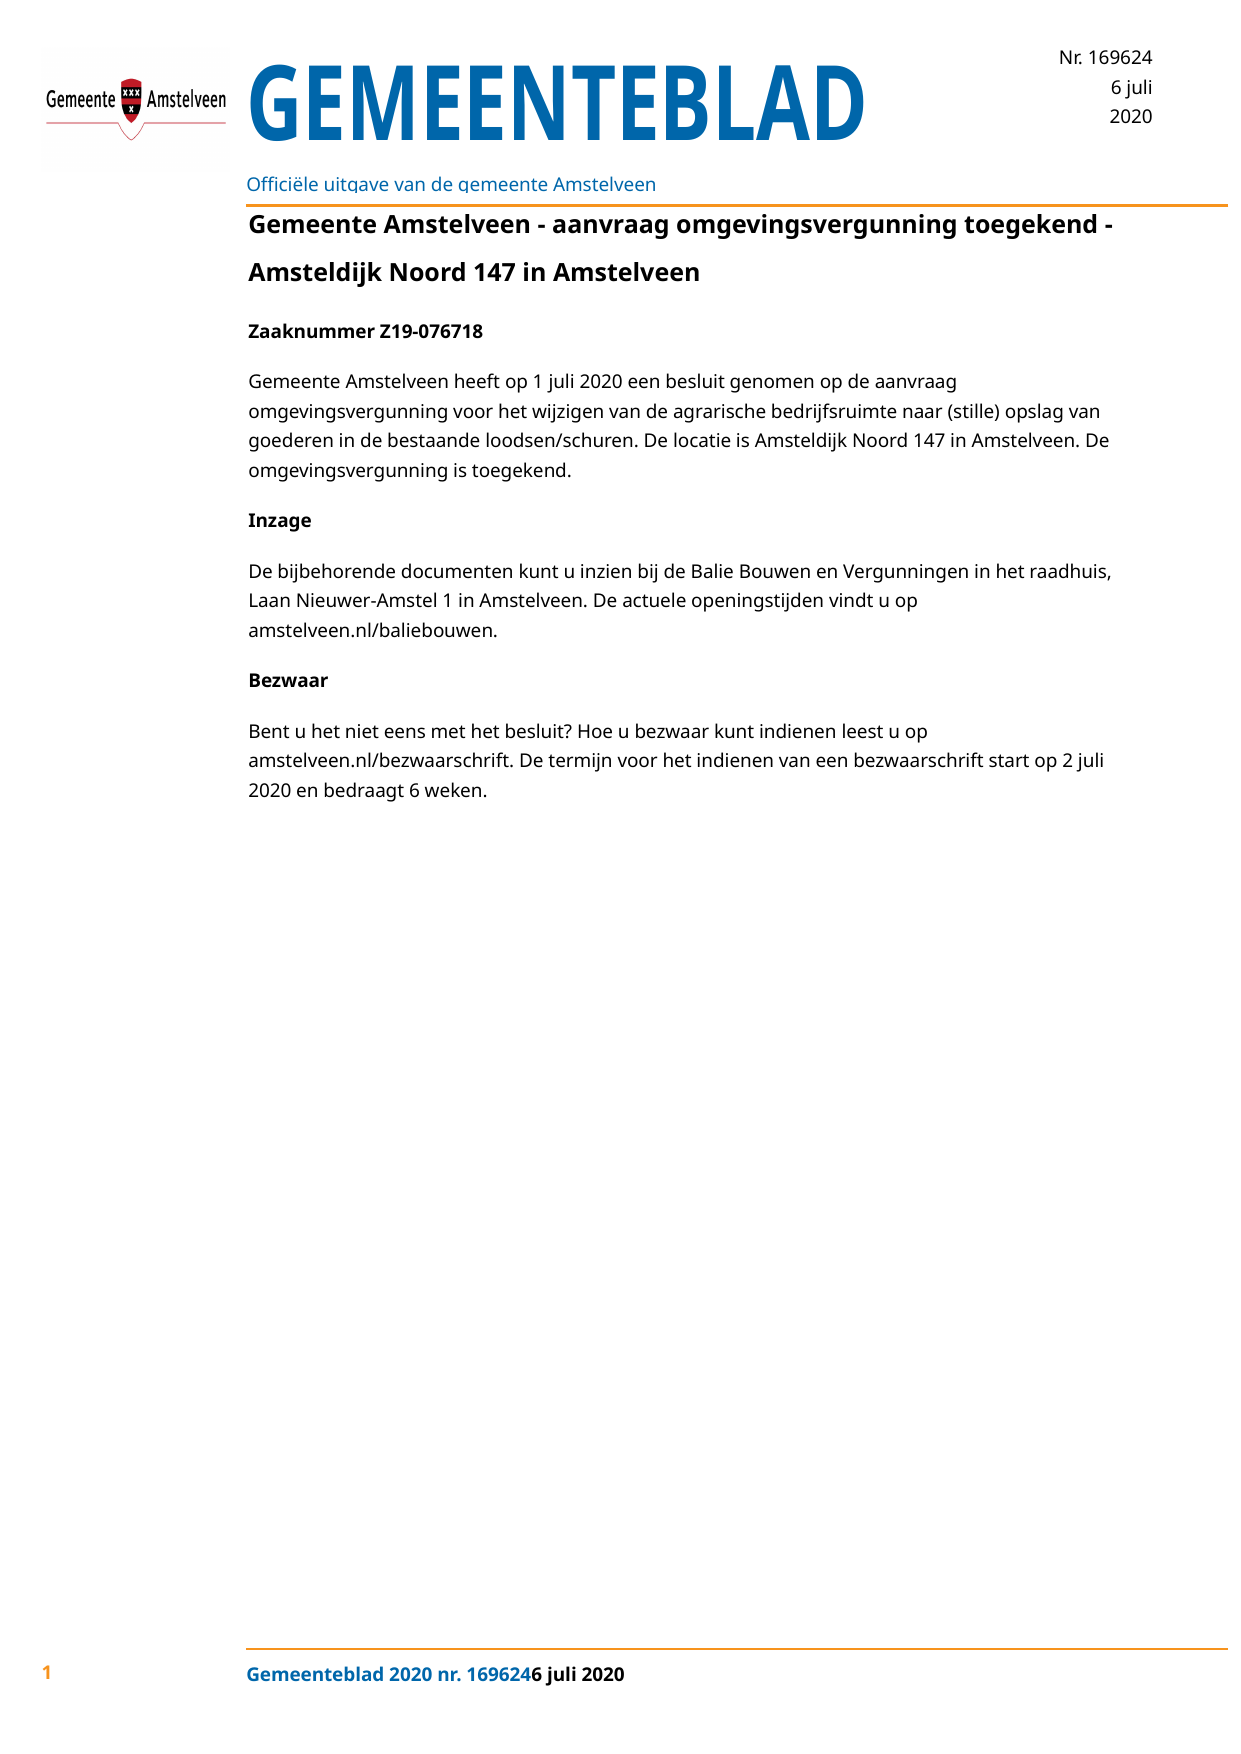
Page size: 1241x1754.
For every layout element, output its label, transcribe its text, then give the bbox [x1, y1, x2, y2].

text De bijbehorende documenten kunt u inzien bij de Balie Bouwen en Vergunningen in het raadhuis, Laan Nieuwer-Amstel 1 in Amstelveen. De actuele openingstijden vindt u op amstelveen.nl/baliebouwen. [248, 558, 1152, 643]
text Gemeente Amstelveen - aanvraag omgevingsvergunning toegekend - Amsteldijk Noord 147 in Amstelveen [248, 207, 1152, 288]
picture [41, 47, 231, 172]
text Inzage [248, 507, 1152, 533]
text Bent u het niet eens met het besluit? Hoe u bezwaar kunt indienen leest u op amstelveen.nl/bezwaarschrift. De termijn voor het indienen van een bezwaarschrift start op 2 juli 2020 en bedraagt 6 weken. [248, 718, 1152, 803]
text Zaaknummer Z19-076718 [248, 318, 1152, 344]
text Bezwaar [248, 667, 1152, 693]
text Gemeente Amstelveen heeft op 1 juli 2020 een besluit genomen op de aanvraag omgevingsvergunning voor het wijzigen van de agrarische bedrijfsruimte naar (stille) opslag van goederen in de bestaande loodsen/schuren. De locatie is Amsteldijk Noord 147 in Amstelveen. De omgevingsvergunning is toegekend. [248, 368, 1152, 483]
